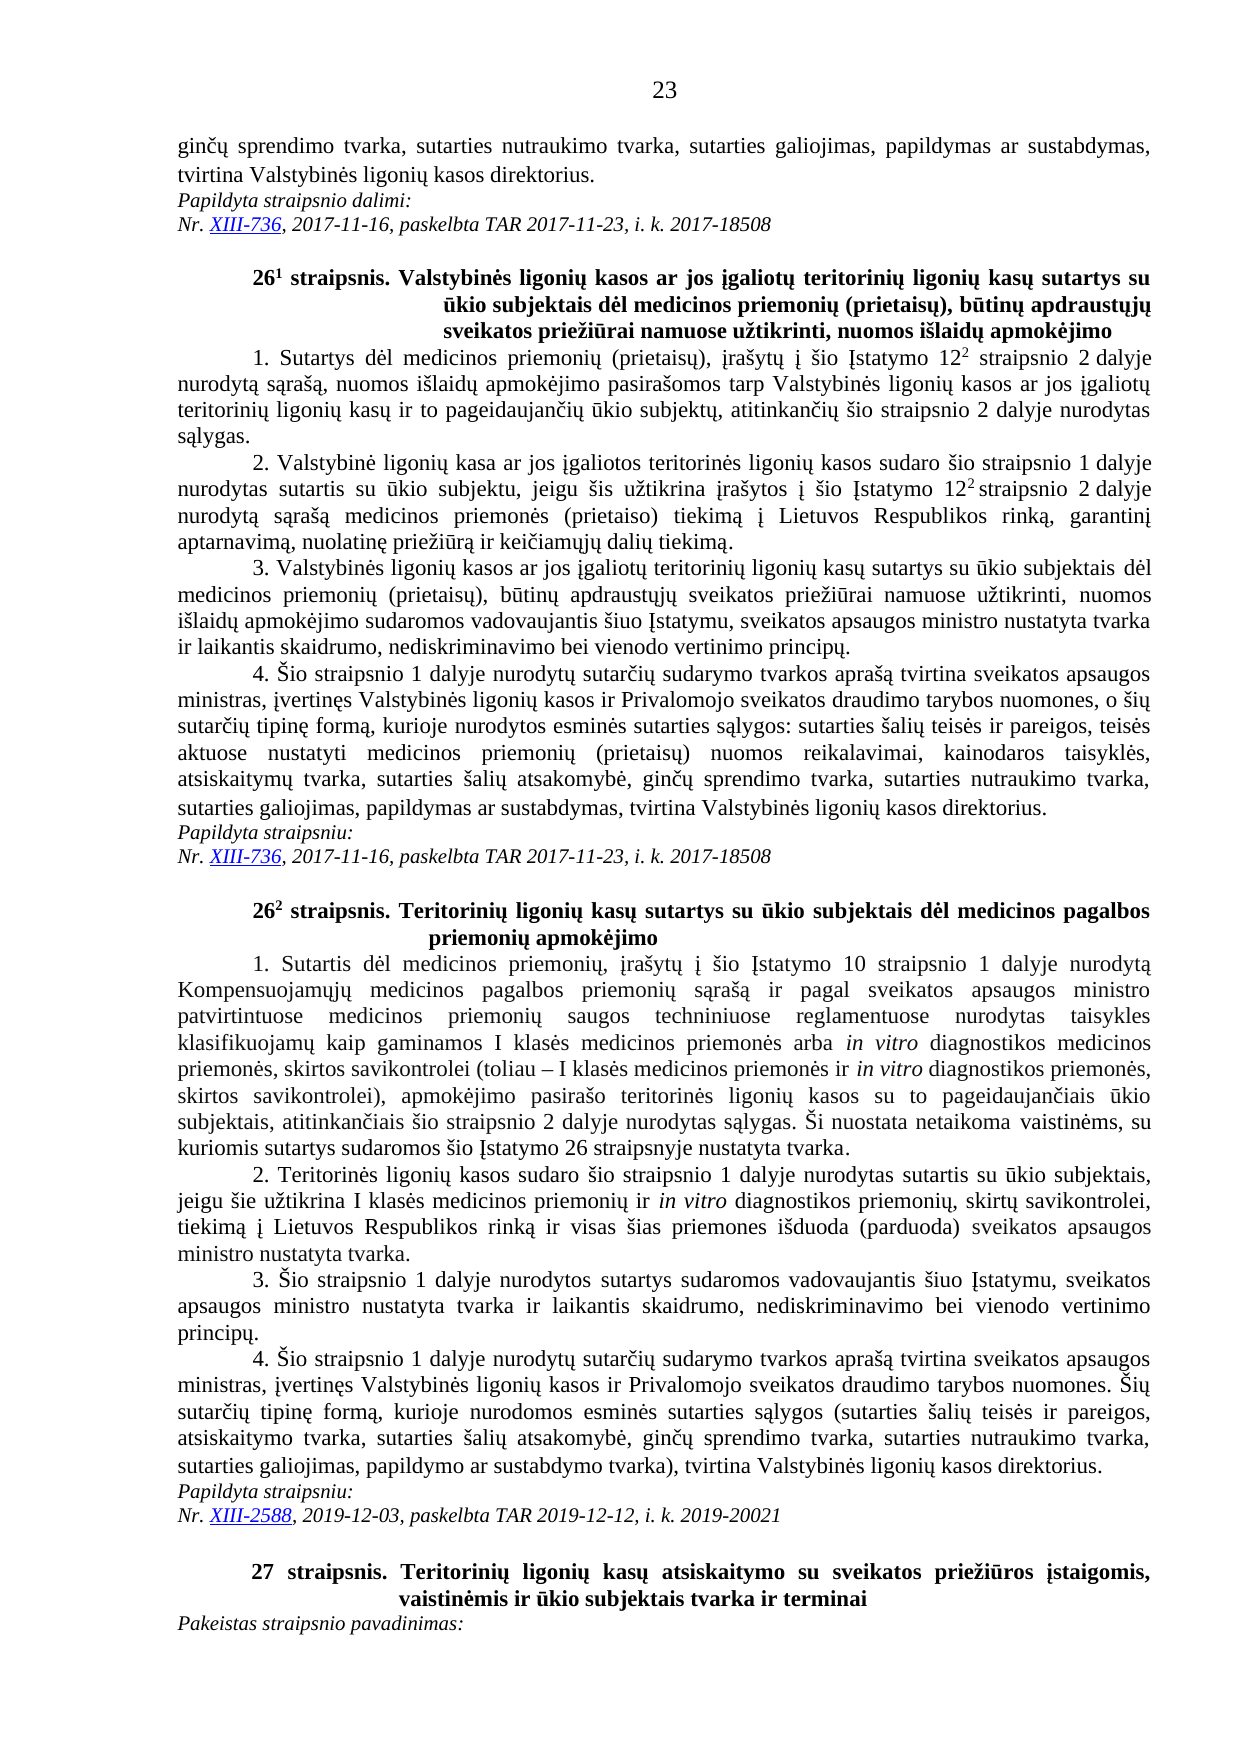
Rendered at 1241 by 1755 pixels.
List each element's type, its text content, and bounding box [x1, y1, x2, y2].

text 262 straipsnis. Teritorinių ligonių kasų sutartys su ūkio subjektais dėl medicinos pagalbos priemonių apmokėjimo [252, 897, 1152, 950]
text 3. Šio straipsnio 1 dalyje nurodytos sutartys sudaromos vadovaujantis šiuo Įstatymu, sveikatos apsaugos ministro nustatyta tvarka ir laikantis skaidrumo, nediskriminavimo bei vienodo vertinimo principų. [177, 1266, 1152, 1345]
text Nr. XIII-736, 2017-11-16, paskelbta TAR 2017-11-23, i. k. 2017-18508 [177, 844, 1152, 868]
text Nr. XIII-2588, 2019-12-03, paskelbta TAR 2019-12-12, i. k. 2019-20021 [177, 1503, 1152, 1527]
text 2. Teritorinės ligonių kasos sudaro šio straipsnio 1 dalyje nurodytas sutartis su ūkio subjektais, jeigu šie užtikrina I klasės medicinos priemonių ir in vitro diagnostikos priemonių, skirtų savikontrolei, tiekimą į Lietuvos Respublikos rinką ir visas šias priemones išduoda (parduoda) sveikatos apsaugos ministro nustatyta tvarka. [177, 1161, 1152, 1266]
text Papildyta straipsniu: [177, 1479, 1152, 1503]
text 2. Valstybinė ligonių kasa ar jos įgaliotos teritorinės ligonių kasos sudaro šio straipsnio 1 dalyje nurodytas sutartis su ūkio subjektu, jeigu šis užtikrina įrašytos į šio Įstatymo 122 straipsnio 2 dalyje nurodytą sąrašą medicinos priemonės (prietaiso) tiekimą į Lietuvos Respublikos rinką, garantinį aptarnavimą, nuolatinę priežiūrą ir keičiamųjų dalių tiekimą. [177, 449, 1152, 554]
text 1. Sutartys dėl medicinos priemonių (prietaisų), įrašytų į šio Įstatymo 122 straipsnio 2 dalyje nurodytą sąrašą, nuomos išlaidų apmokėjimo pasirašomos tarp Valstybinės ligonių kasos ar jos įgaliotų teritorinių ligonių kasų ir to pageidaujančių ūkio subjektų, atitinkančių šio straipsnio 2 dalyje nurodytas sąlygas. [177, 343, 1152, 449]
text Nr. XIII-736, 2017-11-16, paskelbta TAR 2017-11-23, i. k. 2017-18508 [177, 212, 1152, 236]
text ginčų sprendimo tvarka, sutarties nutraukimo tvarka, sutarties galiojimas, papildymas ar sustabdymas, tvirtina Valstybinės ligonių kasos direktorius. [177, 132, 1152, 188]
text Pakeistas straipsnio pavadinimas: [177, 1611, 1152, 1635]
text Papildyta straipsniu: [177, 820, 1152, 844]
text 261 straipsnis. Valstybinės ligonių kasos ar jos įgaliotų teritorinių ligonių kasų sutartys su ūkio subjektais dėl medicinos priemonių (prietaisų), būtinų apdraustųjų sveikatos priežiūrai namuose užtikrinti, nuomos išlaidų apmokėjimo [252, 264, 1152, 343]
text 3. Valstybinės ligonių kasos ar jos įgaliotų teritorinių ligonių kasų sutartys su ūkio subjektais dėl medicinos priemonių (prietaisų), būtinų apdraustųjų sveikatos priežiūrai namuose užtikrinti, nuomos išlaidų apmokėjimo sudaromos vadovaujantis šiuo Įstatymu, sveikatos apsaugos ministro nustatyta tvarka ir laikantis skaidrumo, nediskriminavimo bei vienodo vertinimo principų. [177, 554, 1152, 660]
text 27 straipsnis. Teritorinių ligonių kasų atsiskaitymo su sveikatos priežiūros įstaigomis, vaistinėmis ir ūkio subjektais tvarka ir terminai [251, 1556, 1152, 1611]
text 1. Sutartis dėl medicinos priemonių, įrašytų į šio Įstatymo 10 straipsnio 1 dalyje nurodytą Kompensuojamųjų medicinos pagalbos priemonių sąrašą ir pagal sveikatos apsaugos ministro patvirtintuose medicinos priemonių saugos techniniuose reglamentuose nurodytas taisykles klasifikuojamų kaip gaminamos I klasės medicinos priemonės arba in vitro diagnostikos medicinos priemonės, skirtos savikontrolei (toliau – I klasės medicinos priemonės ir in vitro diagnostikos priemonės, skirtos savikontrolei), apmokėjimo pasirašo teritorinės ligonių kasos su to pageidaujančiais ūkio subjektais, atitinkančiais šio straipsnio 2 dalyje nurodytas sąlygas. Ši nuostata netaikoma vaistinėms, su kuriomis sutartys sudaromos šio Įstatymo 26 straipsnyje nustatyta tvarka. [177, 950, 1152, 1161]
text Papildyta straipsnio dalimi: [177, 188, 1152, 212]
text 4. Šio straipsnio 1 dalyje nurodytų sutarčių sudarymo tvarkos aprašą tvirtina sveikatos apsaugos ministras, įvertinęs Valstybinės ligonių kasos ir Privalomojo sveikatos draudimo tarybos nuomones. Šių sutarčių tipinę formą, kurioje nurodomos esminės sutarties sąlygos (sutarties šalių teisės ir pareigos, atsiskaitymo tvarka, sutarties šalių atsakomybė, ginčų sprendimo tvarka, sutarties nutraukimo tvarka, sutarties galiojimas, papildymo ar sustabdymo tvarka), tvirtina Valstybinės ligonių kasos direktorius. [177, 1345, 1152, 1479]
text 4. Šio straipsnio 1 dalyje nurodytų sutarčių sudarymo tvarkos aprašą tvirtina sveikatos apsaugos ministras, įvertinęs Valstybinės ligonių kasos ir Privalomojo sveikatos draudimo tarybos nuomones, o šių sutarčių tipinę formą, kurioje nurodytos esminės sutarties sąlygos: sutarties šalių teisės ir pareigos, teisės aktuose nustatyti medicinos priemonių (prietaisų) nuomos reikalavimai, kainodaros taisyklės, atsiskaitymų tvarka, sutarties šalių atsakomybė, ginčų sprendimo tvarka, sutarties nutraukimo tvarka, sutarties galiojimas, papildymas ar sustabdymas, tvirtina Valstybinės ligonių kasos direktorius. [177, 660, 1152, 820]
